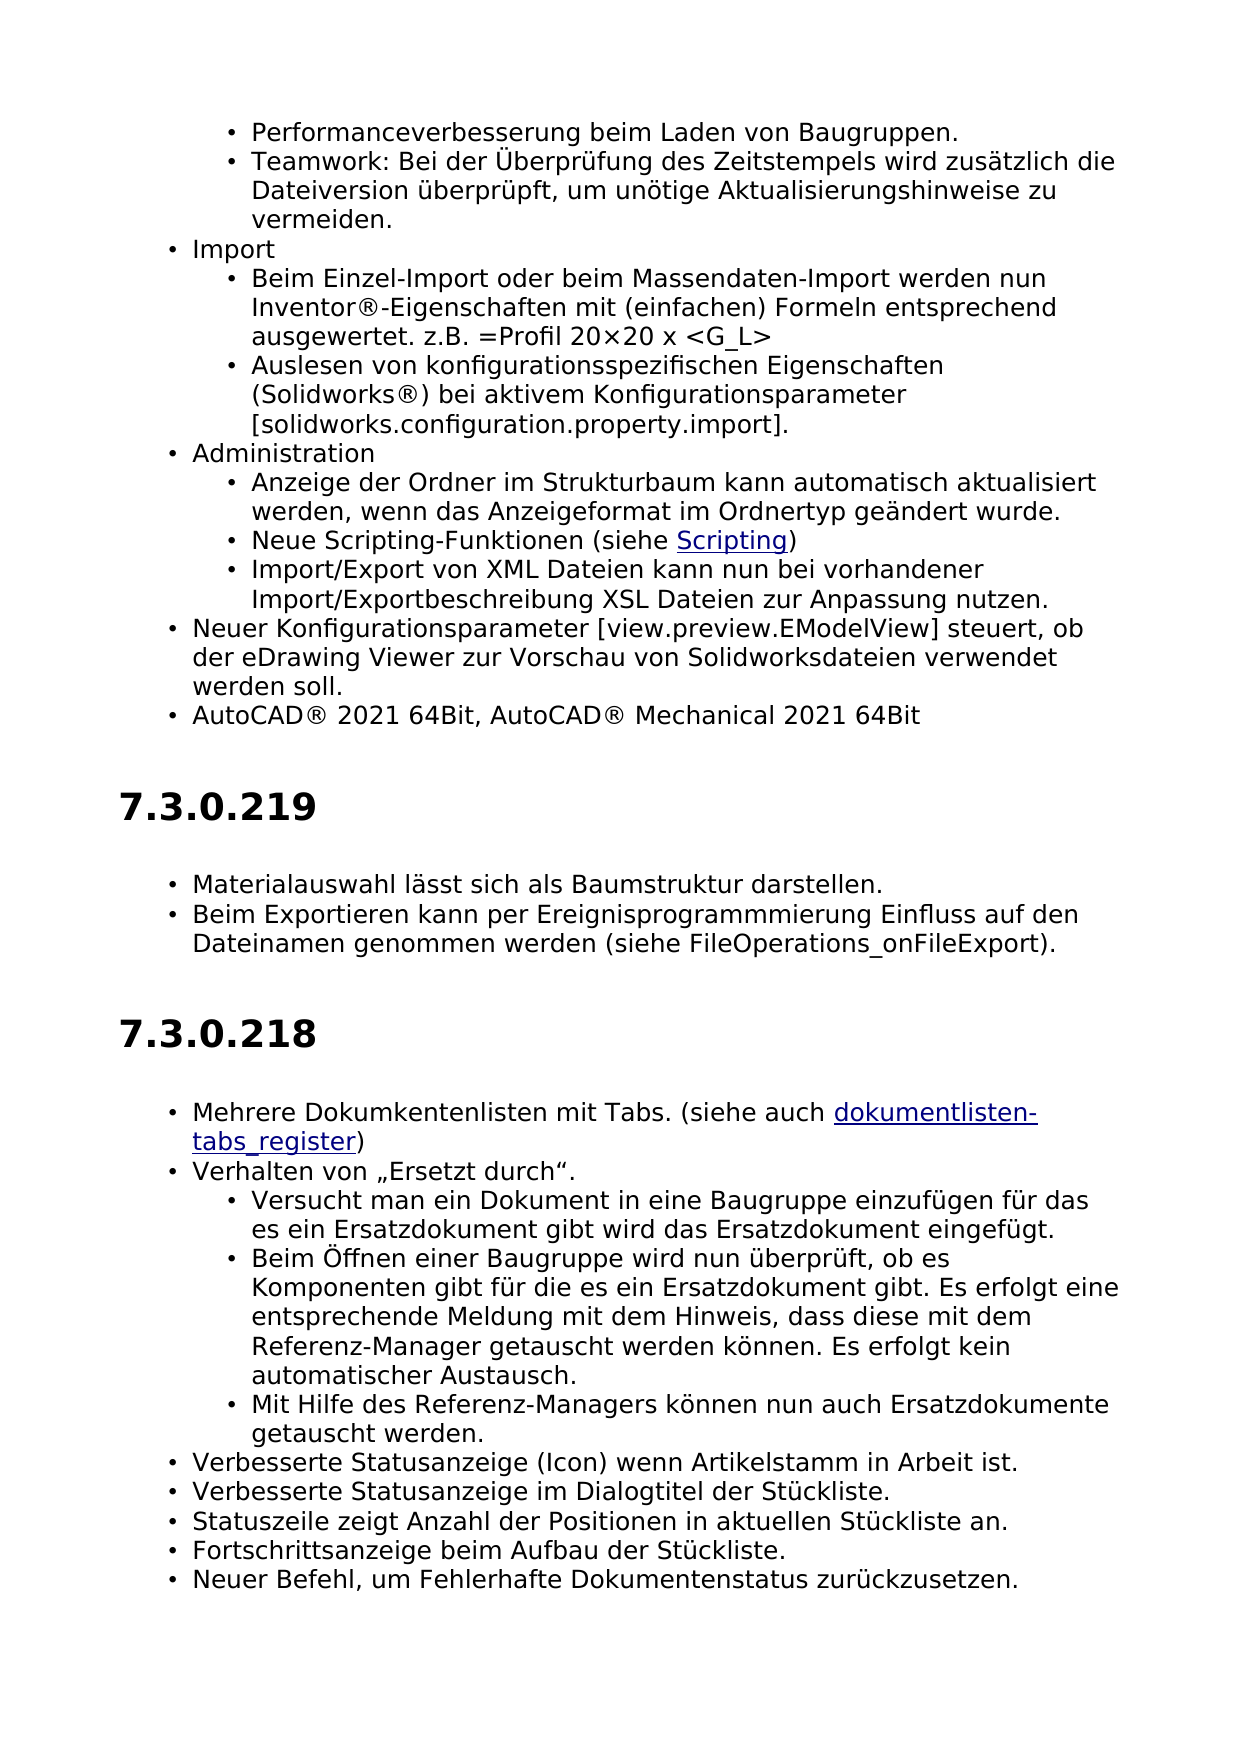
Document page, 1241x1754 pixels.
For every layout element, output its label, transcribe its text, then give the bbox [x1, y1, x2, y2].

list Verbesserte Statusanzeige (Icon) wenn Artikelstamm in Arbeit ist. [177, 1448, 1122, 1477]
list Materialauswahl lässt sich als Baumstruktur darstellen. [177, 871, 1122, 900]
list Beim Exportieren kann per Ereignisprogrammmierung Einfluss auf den Dateinamen genommen werden (siehe FileOperations_onFileExport). [177, 900, 1122, 958]
subtitle 7.3.0.219 [118, 785, 1122, 829]
list Mit Hilfe des Referenz-Managers können nun auch Ersatzdokumente getauscht werden. [236, 1390, 1122, 1448]
list Verhalten von „Ersetzt durch“. [177, 1157, 1122, 1186]
list Beim Öffnen einer Baugruppe wird nun überprüft, ob es Komponenten gibt für die es ein Ersatzdokument gibt. Es erfolgt eine entsprechende Meldung mit dem Hinweis, dass diese mit dem Referenz-Manager getauscht werden können. Es erfolgt kein automatischer Austausch. [236, 1244, 1122, 1390]
list Verbesserte Statusanzeige im Dialogtitel der Stückliste. [177, 1477, 1122, 1507]
list Anzeige der Ordner im Strukturbaum kann automatisch aktualisiert werden, wenn das Anzeigeformat im Ordnertyp geändert wurde. [236, 468, 1122, 526]
subtitle 7.3.0.218 [118, 1013, 1122, 1056]
list Neuer Befehl, um Fehlerhafte Dokumentenstatus zurückzusetzen. [177, 1565, 1122, 1594]
list Teamwork: Bei der Überprüfung des Zeitstempels wird zusätzlich die Dateiversion überprüpft, um unötige Aktualisierungshinweise zu vermeiden. [236, 147, 1122, 235]
list Versucht man ein Dokument in eine Baugruppe einzufügen für das es ein Ersatzdokument gibt wird das Ersatzdokument eingefügt. [236, 1186, 1122, 1244]
list Import [177, 235, 1122, 264]
list Beim Einzel-Import oder beim Massendaten-Import werden nun Inventor®-Eigenschaften mit (einfachen) Formeln entsprechend ausgewertet. z.B. =Profil 20×20 x <G_L> [236, 264, 1122, 351]
list Neuer Konfigurationsparameter [view.preview.EModelView] steuert, ob der eDrawing Viewer zur Vorschau von Solidworksdateien verwendet werden soll. [177, 614, 1122, 701]
list Administration [177, 439, 1122, 468]
list AutoCAD® 2021 64Bit, AutoCAD® Mechanical 2021 64Bit [177, 701, 1122, 731]
list Statuszeile zeigt Anzahl der Positionen in aktuellen Stückliste an. [177, 1507, 1122, 1536]
list Auslesen von konfigurationsspezifischen Eigenschaften (Solidworks®) bei aktivem Konfigurationsparameter [solidworks.configuration.property.import]. [236, 351, 1122, 439]
list Neue Scripting-Funktionen (siehe Scripting) [236, 526, 1122, 556]
list Performanceverbesserung beim Laden von Baugruppen. [236, 118, 1122, 147]
list Fortschrittsanzeige beim Aufbau der Stückliste. [177, 1536, 1122, 1565]
list Import/Export von XML Dateien kann nun bei vorhandener Import/Exportbeschreibung XSL Dateien zur Anpassung nutzen. [236, 556, 1122, 614]
list Mehrere Dokumkentenlisten mit Tabs. (siehe auch dokumentlisten-tabs_register) [177, 1098, 1122, 1157]
